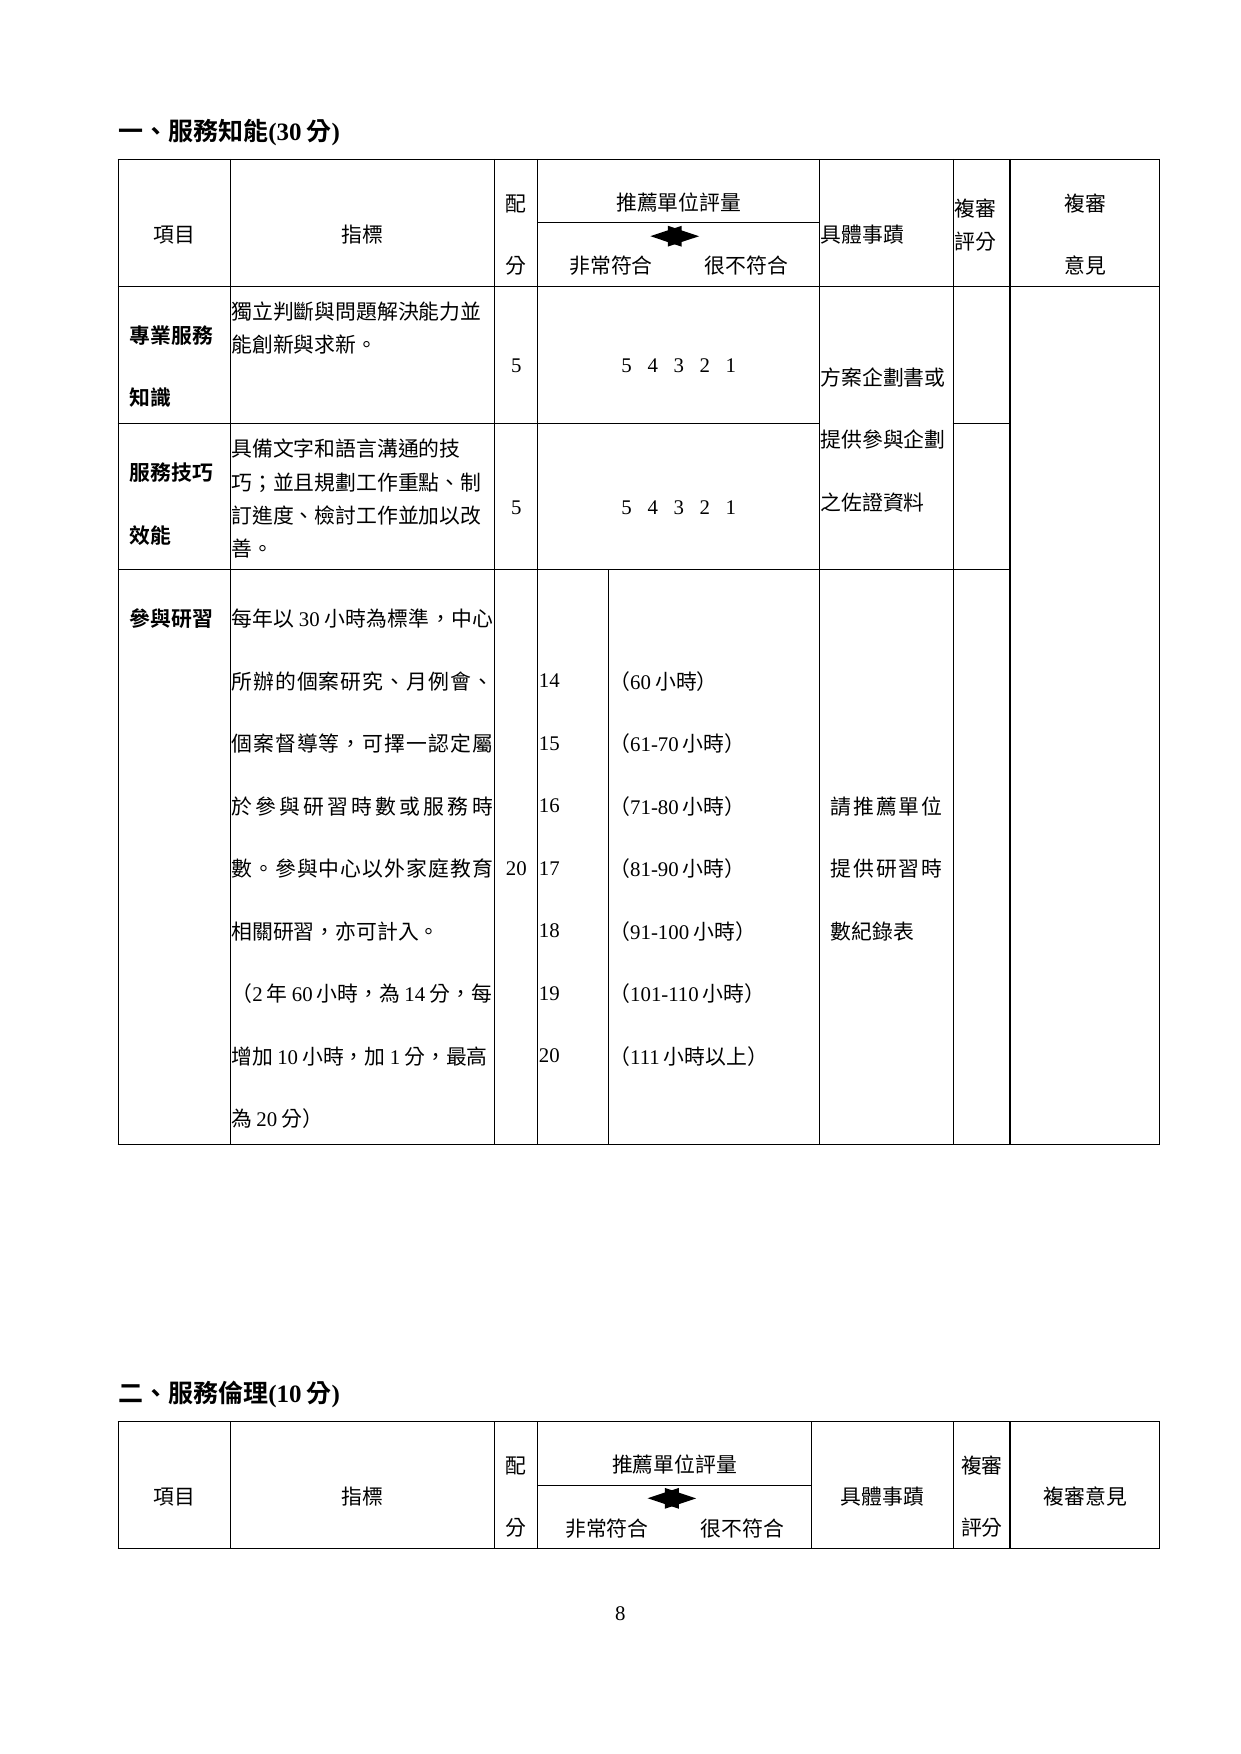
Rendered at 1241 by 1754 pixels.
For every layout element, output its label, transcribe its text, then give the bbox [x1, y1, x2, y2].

table_header 推薦單位評量 [538, 160, 819, 222]
table_header 複審評分 [954, 160, 1009, 286]
table_cell 5 4 3 2 1 [538, 424, 819, 569]
table_cell 方案企劃書或提供參與企劃之佐證資料 [820, 287, 953, 569]
table_header 複審意見 [1011, 1422, 1159, 1548]
text 一、服務知能(30分) [118, 88, 1122, 150]
table_cell 每年以30小時為標準，中心所辦的個案研究、月例會、個案督導等，可擇一認定屬於參與研習時數或服務時數。參與中心以外家庭教育相關研習，亦可計入。 （2年60小時，為14分，每增加10小時，加1分，最高為20分） [231, 570, 494, 1144]
table_cell 非常符合 很不符合 [538, 1486, 811, 1548]
table_cell [954, 570, 1009, 1144]
table_cell 服務技巧效能 [119, 424, 230, 569]
table_cell 14 15 16 17 18 19 20 [538, 570, 608, 1144]
table_cell [954, 287, 1009, 423]
text 二、服務倫理(10分) [118, 1350, 1122, 1413]
table_header 複審評分 [954, 1422, 1009, 1548]
table_cell 5 [495, 287, 537, 423]
table_cell 5 [495, 424, 537, 569]
table_cell 具備文字和語言溝通的技巧；並且規劃工作重點、制訂進度、檢討工作並加以改善。 [231, 424, 494, 569]
table_cell 非常符合 很不符合 [538, 223, 819, 286]
table_header 配分 [495, 1422, 537, 1548]
table_cell [954, 424, 1009, 569]
table_header 具體事蹟 [812, 1422, 953, 1548]
table_cell 專業服務知識 [119, 287, 230, 423]
table_cell 請推薦單位提供研習時數紀錄表 [820, 570, 953, 1144]
table_header 項目 [119, 160, 230, 286]
table_cell 獨立判斷與問題解決能力並能創新與求新。 [231, 287, 494, 423]
table_cell 20 [495, 570, 537, 1144]
table_cell [1011, 287, 1159, 1144]
table_cell 5 4 3 2 1 [538, 287, 819, 423]
table_header 項目 [119, 1422, 230, 1548]
table_cell （60小時） （61-70小時） （71-80小時） （81-90小時） （91-100小時） （101-110小時） （111小時以上） [609, 570, 819, 1144]
table_header 配分 [495, 160, 537, 286]
table_cell 參與研習 [119, 570, 230, 1144]
table_header 具體事蹟 [820, 160, 953, 286]
table_header 指標 [231, 1422, 494, 1548]
table_header 複審 意見 [1011, 160, 1159, 286]
table_header 指標 [231, 160, 494, 286]
table_header 推薦單位評量 [538, 1422, 811, 1484]
